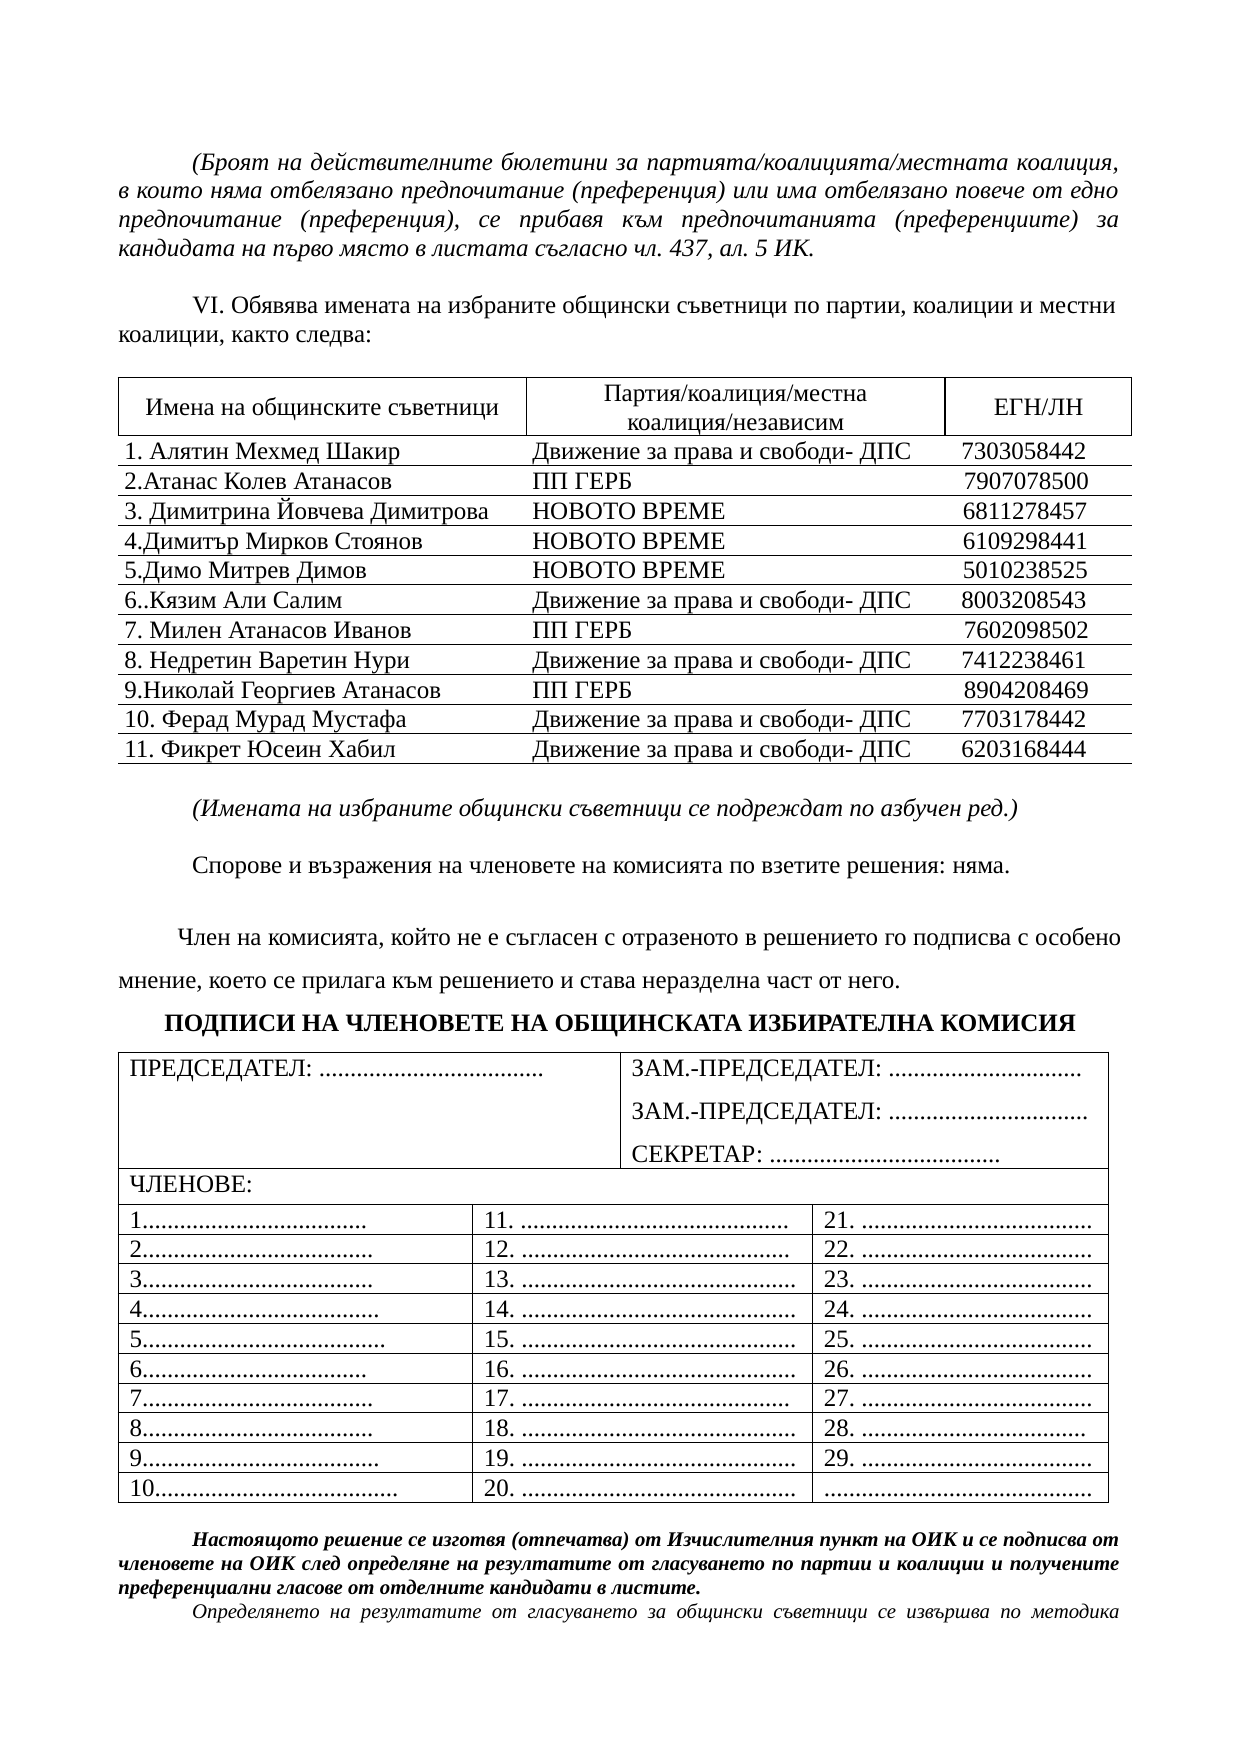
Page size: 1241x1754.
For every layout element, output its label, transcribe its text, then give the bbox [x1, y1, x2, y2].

table_cell 20. ............................................ [473, 1473, 812, 1502]
table_cell Движение за права и свободи- ДПС 7703178442 [526, 705, 1132, 733]
table_cell 6.................................... [119, 1354, 472, 1382]
table_cell 18. ............................................ [473, 1413, 812, 1442]
table_cell 5.Димо Митрев Димов [118, 556, 526, 584]
table_cell Движение за права и свободи- ДПС 7303058442 [526, 436, 1132, 465]
table_cell НОВОТО ВРЕМЕ 5010238525 [526, 556, 1132, 584]
text (Броят на действителните бюлетини за партията/коалицията/местната коалиция, в които няма отбелязано предпочитание (преференция) или има отбелязано повече от едно предпочитание (преференция), се прибавя към предпочитанията (преференциите) за кандидата на първо място в листата съгласно чл. 437, ал. 5 ИК. [118, 147, 1122, 262]
table_cell 6..Кязим Али Салим [118, 585, 526, 614]
table_cell 10....................................... [119, 1473, 472, 1502]
table_cell 29. ..................................... [813, 1443, 1108, 1472]
text Член на комисията, който не е съгласен с отразеното в решението го подписва с особено мнение, което се прилага към решението и става неразделна част от него. [118, 922, 1122, 994]
table_cell 7..................................... [119, 1384, 472, 1412]
text VI. Обявява имената на избраните общински съветници по партии, коалиции и местни коалиции, както следва: [118, 291, 1122, 348]
table_cell ПП ГЕРБ 7907078500 [526, 466, 1132, 495]
table_cell 11. Фикрет Юсеин Хабил [118, 734, 526, 763]
table_header Партия/коалиция/местна коалиция/независим [527, 378, 944, 435]
table_cell 5....................................... [119, 1324, 472, 1353]
table_cell 11. ........................................... [473, 1205, 812, 1233]
table_cell Движение за права и свободи- ДПС 8003208543 [526, 585, 1132, 614]
table_cell 8..................................... [119, 1413, 472, 1442]
table_cell 14. ............................................ [473, 1294, 812, 1323]
table_cell 25. ..................................... [813, 1324, 1108, 1353]
table_cell НОВОТО ВРЕМЕ 6811278457 [526, 496, 1132, 525]
table_cell 23. ..................................... [813, 1264, 1108, 1293]
table_cell 7. Милен Атанасов Иванов [118, 615, 526, 644]
table_cell ПП ГЕРБ 7602098502 [526, 615, 1132, 644]
table_cell 22. ..................................... [813, 1235, 1108, 1263]
table_cell 10. Ферад Мурад Мустафа [118, 705, 526, 733]
table_cell 13. ............................................ [473, 1264, 812, 1293]
table_cell ПП ГЕРБ 8904208469 [526, 675, 1132, 703]
table_cell ЧЛЕНОВЕ: [119, 1169, 1108, 1204]
table_cell 9.Николай Георгиев Атанасов [118, 675, 526, 703]
table_cell 12. ........................................... [473, 1235, 812, 1263]
table_cell 9...................................... [119, 1443, 472, 1472]
text ПОДПИСИ НА ЧЛЕНОВЕТЕ НА ОБЩИНСКАТА ИЗБИРАТЕЛНА КОМИСИЯ [118, 1008, 1122, 1037]
table_cell 3..................................... [119, 1264, 472, 1293]
text Определянето на резултатите от гласуването за общински съветници се извършва по методика [118, 1599, 1122, 1623]
table_cell 15. ............................................ [473, 1324, 812, 1353]
table_header Имена на общинските съветници [119, 378, 526, 435]
table_cell 28. .................................... [813, 1413, 1108, 1442]
text Спорове и възражения на членовете на комисията по взетите решения: няма. [118, 850, 1122, 879]
table_cell 21. ..................................... [813, 1205, 1108, 1233]
table_cell 2.Атанас Колев Атанасов [118, 466, 526, 495]
table_cell Движение за права и свободи- ДПС 7412238461 [526, 645, 1132, 674]
text Настоящото решение се изготвя (отпечатва) от Изчислителния пункт на ОИК и се подписва от членовете на ОИК след определяне на резултатите от гласуването по партии и коалиции и получените преференциални гласове от отделните кандидати в листите. [118, 1527, 1122, 1599]
text (Имената на избраните общински съветници се подреждат по азбучен ред.) [118, 793, 1122, 822]
table_cell ........................................... [813, 1473, 1108, 1502]
table_cell 1. Алятин Мехмед Шакир [118, 436, 526, 465]
table_cell 2..................................... [119, 1235, 472, 1263]
table_header ПРЕДСЕДАТЕЛ: .................................... [119, 1053, 620, 1168]
table_cell 27. ..................................... [813, 1384, 1108, 1412]
table_cell 19. ............................................ [473, 1443, 812, 1472]
table_cell 24. ..................................... [813, 1294, 1108, 1323]
table_cell Движение за права и свободи- ДПС 6203168444 [526, 734, 1132, 763]
table_cell 4...................................... [119, 1294, 472, 1323]
table_cell НОВОТО ВРЕМЕ 6109298441 [526, 526, 1132, 554]
table_header ЕГН/ЛН [946, 378, 1131, 435]
table_cell 16. ............................................ [473, 1354, 812, 1382]
table_cell 8. Недретин Варетин Нури [118, 645, 526, 674]
table_cell 1.................................... [119, 1205, 472, 1233]
table_cell 26. ..................................... [813, 1354, 1108, 1382]
table_header ЗАМ.-ПРЕДСЕДАТЕЛ: ............................... ЗАМ.-ПРЕДСЕДАТЕЛ: ................................ СЕКРЕТАР: ..................................... [621, 1053, 1108, 1168]
table_cell 4.Димитър Мирков Стоянов [118, 526, 526, 554]
table_cell 17. ........................................... [473, 1384, 812, 1412]
table_cell 3. Димитрина Йовчева Димитрова [118, 496, 526, 525]
